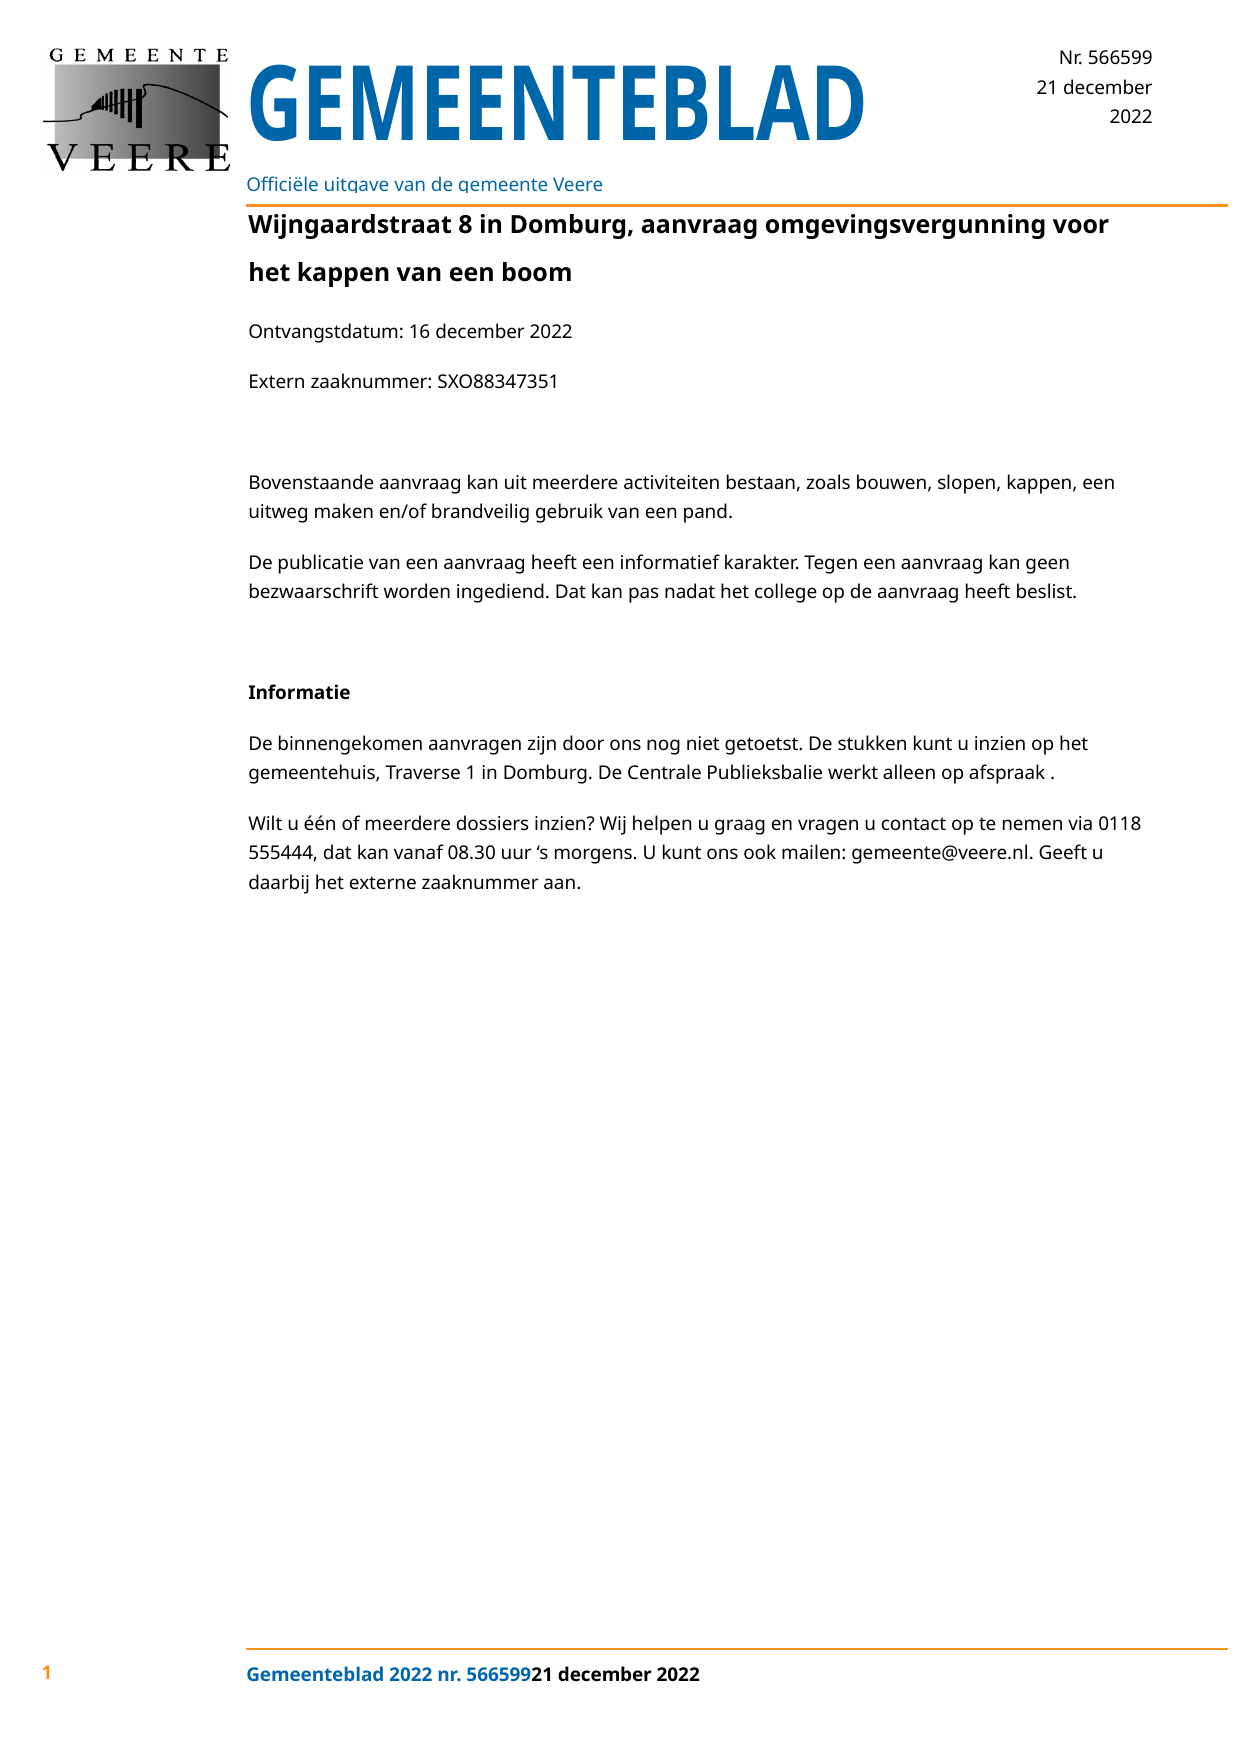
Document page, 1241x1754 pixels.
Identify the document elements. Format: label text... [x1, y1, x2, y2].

text Informatie [248, 679, 1152, 705]
text De publicatie van een aanvraag heeft een informatief karakter. Tegen een aanvraag kan geen bezwaarschrift worden ingediend. Dat kan pas nadat het college op de aanvraag heeft beslist. [248, 549, 1152, 604]
picture [41, 47, 231, 172]
text Extern zaaknummer: SXO88347351 [248, 368, 1152, 394]
text Bovenstaande aanvraag kan uit meerdere activiteiten bestaan, zoals bouwen, slopen, kappen, een uitweg maken en/of brandveilig gebruik van een pand. [248, 469, 1152, 524]
text De binnengekomen aanvragen zijn door ons nog niet getoetst. De stukken kunt u inzien op het gemeentehuis, Traverse 1 in Domburg. De Centrale Publieksbalie werkt alleen op afspraak . [248, 730, 1152, 785]
text Wilt u één of meerdere dossiers inzien? Wij helpen u graag en vragen u contact op te nemen via 0118 555444, dat kan vanaf 08.30 uur ‘s morgens. U kunt ons ook mailen: gemeente@veere.nl. Geeft u daarbij het externe zaaknummer aan. [248, 810, 1152, 895]
text Wijngaardstraat 8 in Domburg, aanvraag omgevingsvergunning voor het kappen van een boom [248, 207, 1152, 288]
text Ontvangstdatum: 16 december 2022 [248, 318, 1152, 344]
